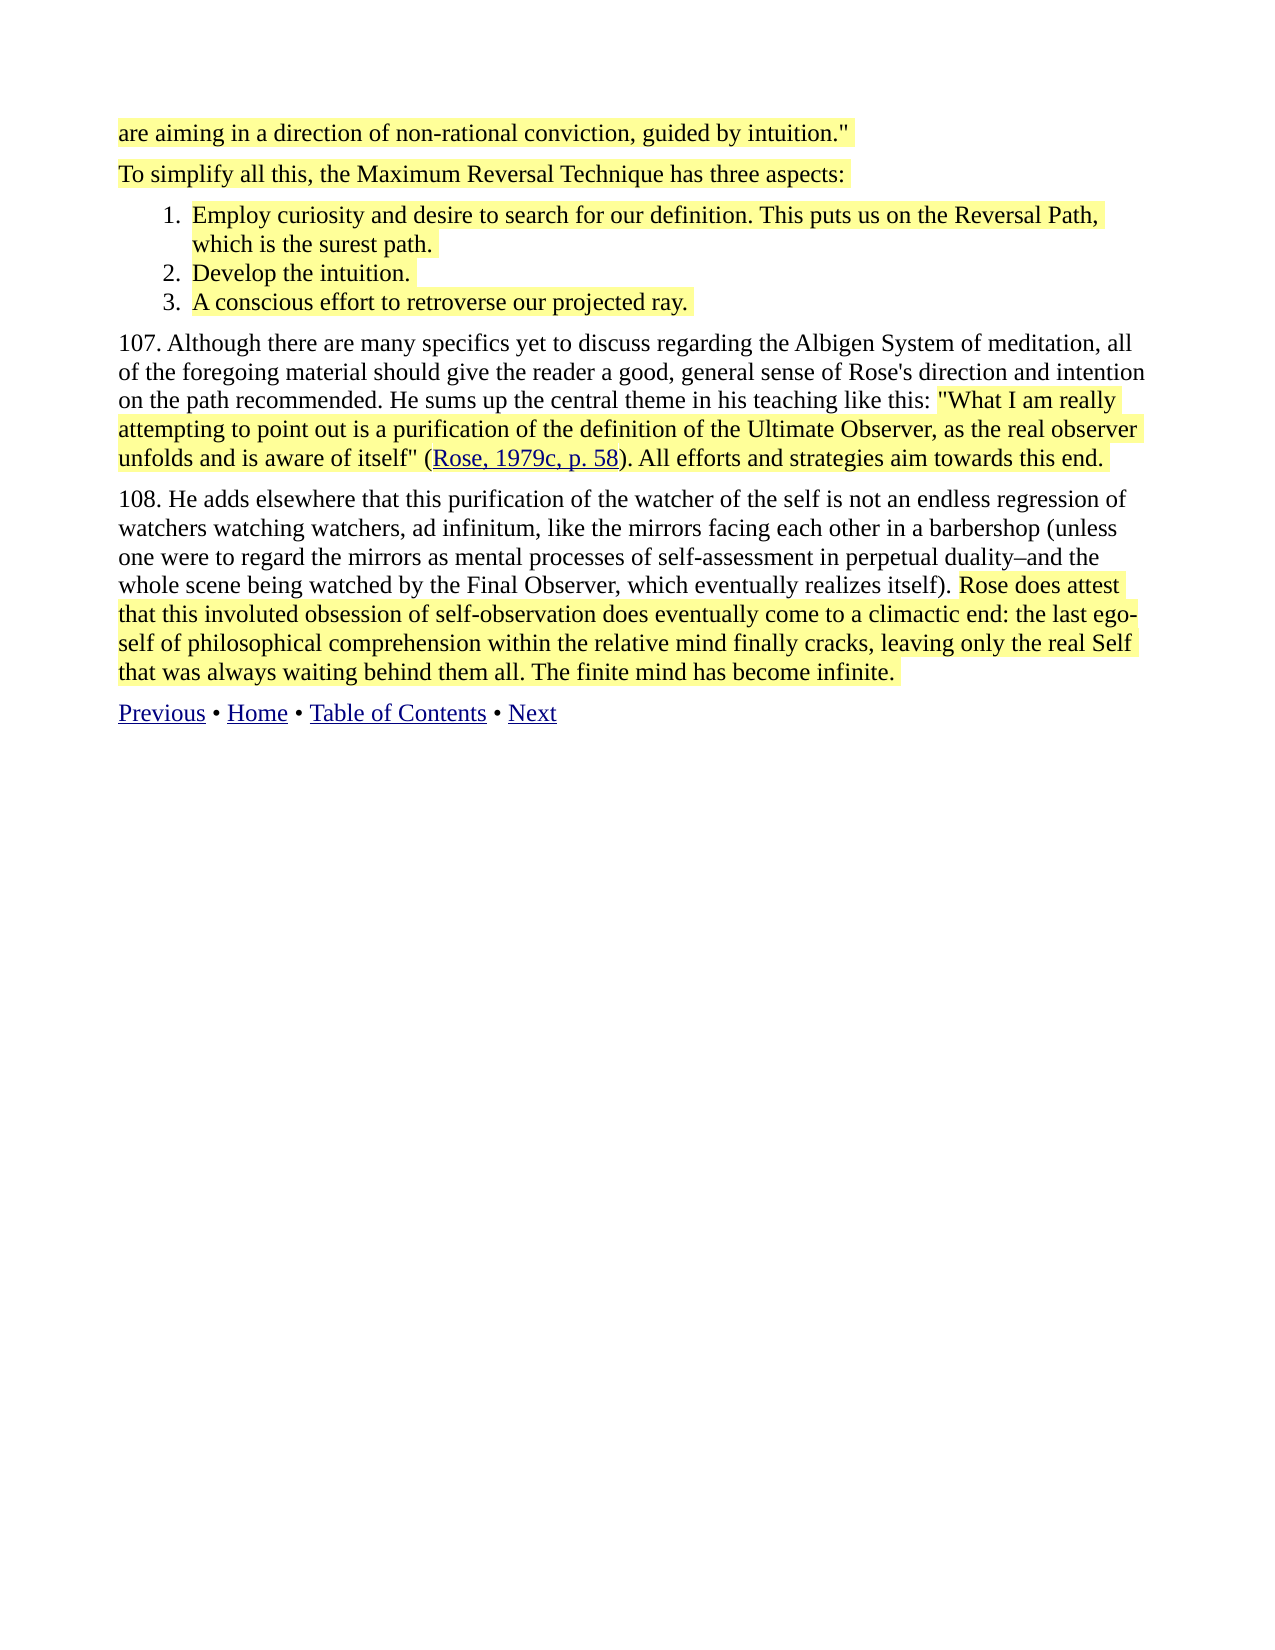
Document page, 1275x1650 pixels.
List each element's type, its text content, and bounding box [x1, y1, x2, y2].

list A conscious effort to retroverse our projected ray. [162, 287, 1157, 316]
text To simplify all this, the Maximum Reversal Technique has three aspects: [118, 159, 1157, 188]
text 108. He adds elsewhere that this purification of the watcher of the self is not an endless regression of watchers watching watchers, ad infinitum, like the mirrors facing each other in a barbershop (unless one were to regard the mirrors as mental processes of self-assessment in perpetual duality–and the whole scene being watched by the Final Observer, which eventually realizes itself). Rose does attest that this involuted obsession of self-observation does eventually come to a climactic end: the last ego-self of philosophical comprehension within the relative mind finally cracks, leaving only the real Self that was always waiting behind them all. The finite mind has become infinite. [118, 484, 1157, 686]
text are aiming in a direction of non-rational conviction, guided by intuition." [118, 118, 1157, 147]
text 107. Although there are many specifics yet to discuss regarding the Albigen System of meditation, all of the foregoing material should give the reader a good, general sense of Rose's direction and intention on the path recommended. He sums up the central theme in his teaching like this: "What I am really attempting to point out is a purification of the definition of the Ultimate Observer, as the real observer unfolds and is aware of itself" (Rose, 1979c, p. 58). All efforts and strategies aim towards this end. [118, 328, 1157, 472]
list Develop the intuition. [162, 258, 1157, 287]
text Previous • Home • Table of Contents • Next [118, 698, 1157, 727]
list Employ curiosity and desire to search for our definition. This puts us on the Reversal Path, which is the surest path. [162, 201, 1157, 258]
